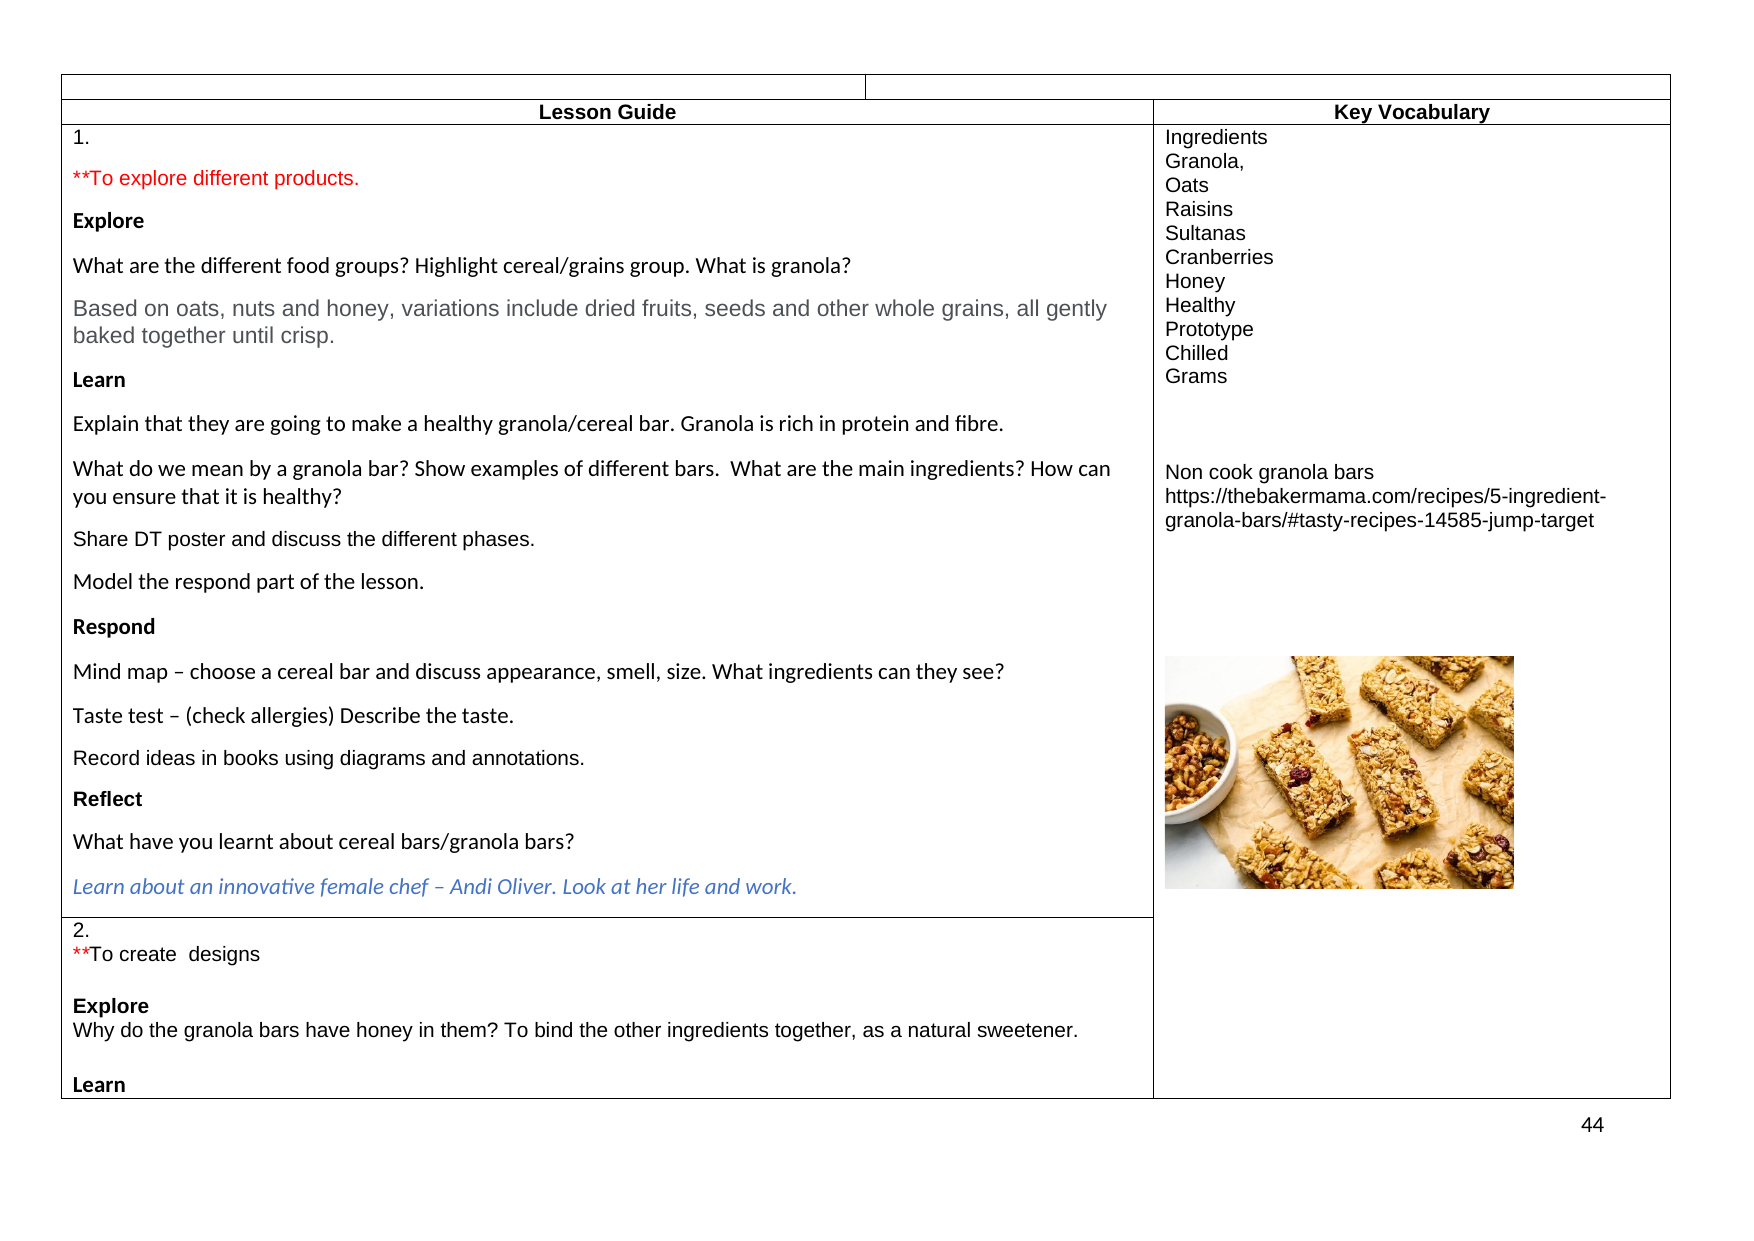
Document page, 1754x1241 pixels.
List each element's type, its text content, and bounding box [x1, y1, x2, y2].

table_cell [866, 75, 1670, 99]
table_cell Lesson Guide [62, 100, 1153, 124]
table_cell [62, 75, 865, 99]
table_cell 1. **To explore different products. Explore What are the different food groups? Highlight cereal/grains group. What is granola? Based on oats, nuts and honey, variations include dried fruits, seeds and other whole grains, all gently baked together until crisp. Learn Explain that they are going to make a healthy granola/cereal bar. Granola is rich in protein and fibre. What do we mean by a granola bar? Show examples of different bars. What are the main ingredients? How can you ensure that it is healthy? Share DT poster and discuss the different phases. Model the respond part of the lesson. Respond Mind map – choose a cereal bar and discuss appearance, smell, size. What ingredients can they see? Taste test – (check allergies) Describe the taste. Record ideas in books using diagrams and annotations. Reflect What have you learnt about cereal bars/granola bars? Learn about an innovative female chef – Andi Oliver. Look at her life and work. [62, 125, 1153, 917]
table_cell 2. **To create designs Explore Why do the granola bars have honey in them? To bind the other ingredients together, as a natural sweetener. Learn [62, 918, 1153, 1098]
table_cell Key Vocabulary [1154, 100, 1670, 124]
table_cell Ingredients Granola, Oats Raisins Sultanas Cranberries Honey Healthy Prototype Chilled Grams Non cook granola bars https://thebakermama.com/recipes/5-ingredient-granola-bars/#tasty-recipes-14585-jump-target [1154, 125, 1670, 1098]
